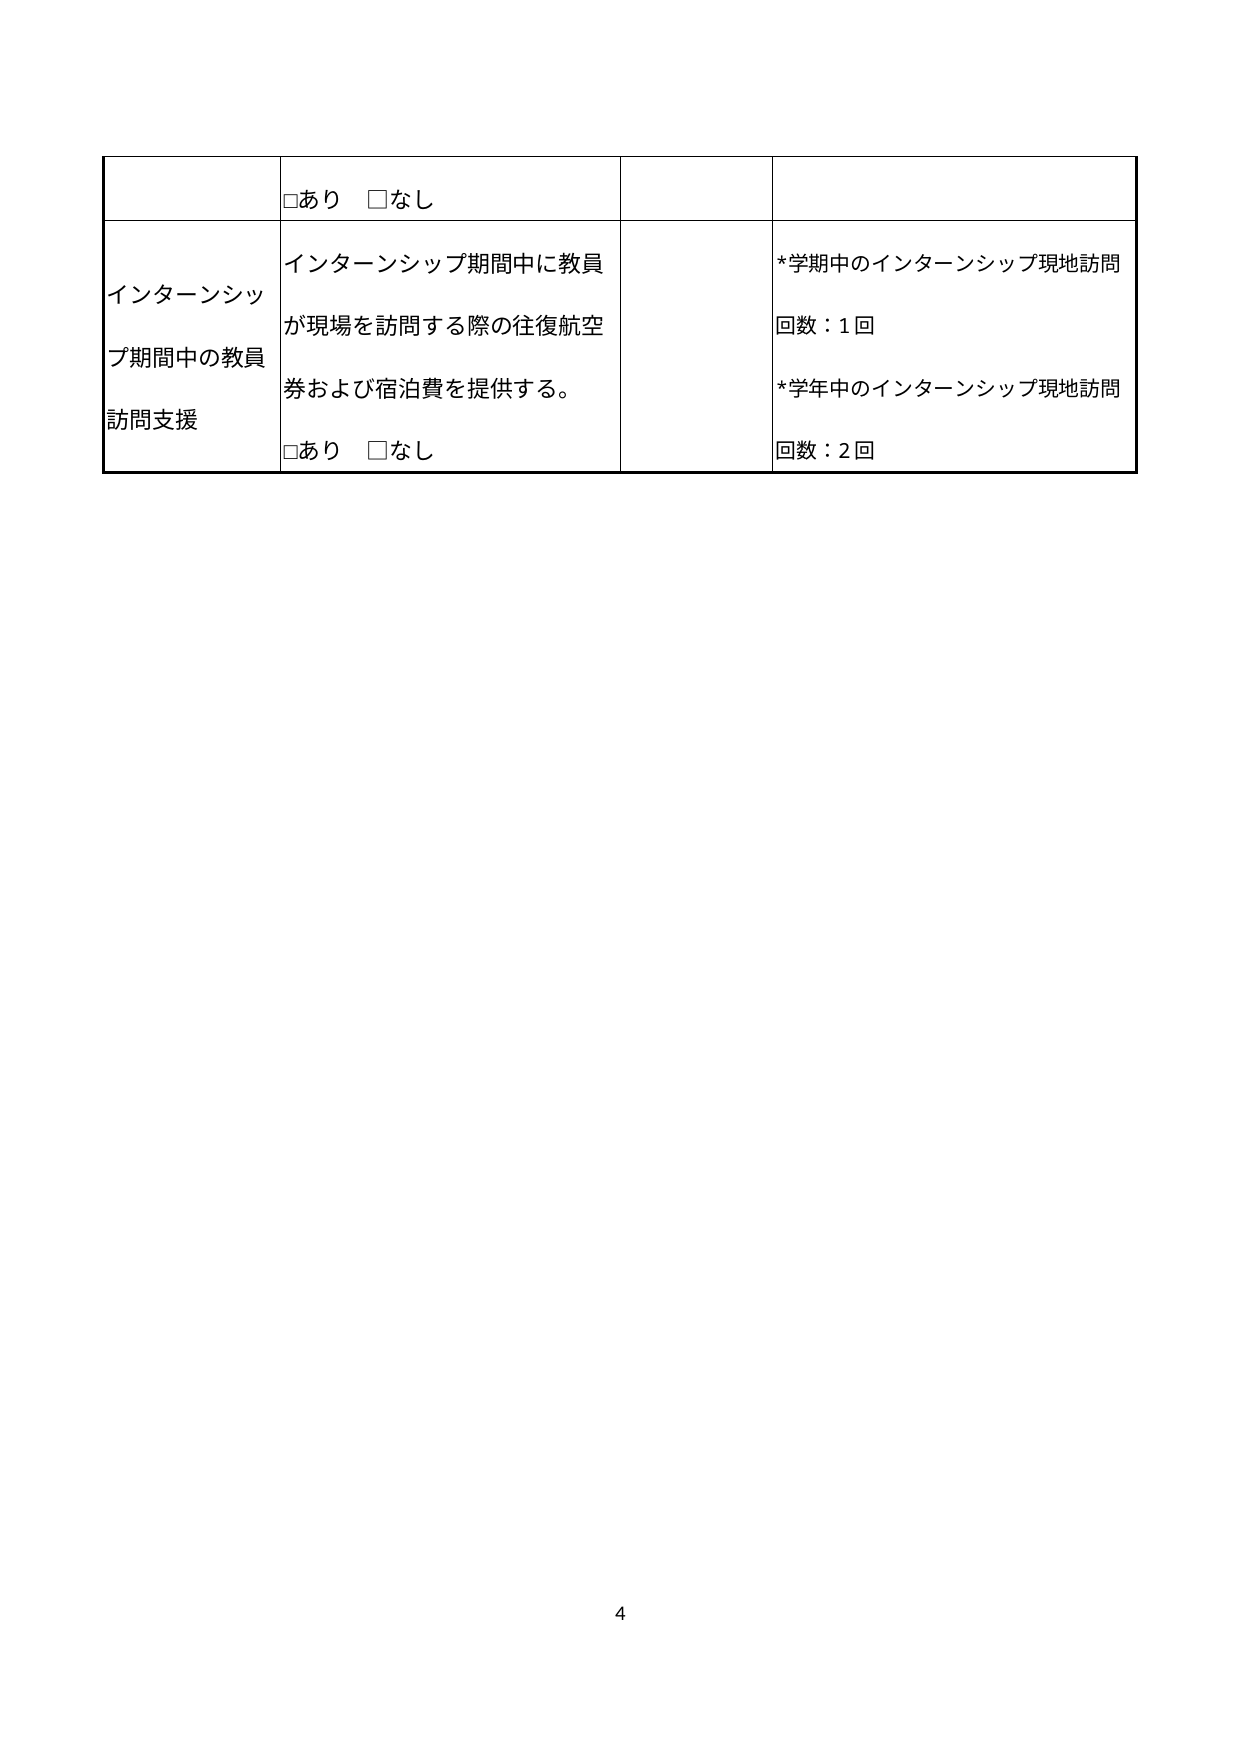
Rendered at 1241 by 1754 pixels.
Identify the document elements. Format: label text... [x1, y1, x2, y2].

table_cell [621, 157, 772, 220]
table_cell [773, 157, 1135, 220]
table_cell インターンシップ期間中の教員訪問支援 [105, 221, 280, 471]
table_cell [621, 221, 772, 471]
table_cell □あり □なし [281, 157, 620, 220]
table_cell *学期中のインターンシップ現地訪問回数：1回 *学年中のインターンシップ現地訪問回数：2回 [773, 221, 1135, 471]
table_cell インターンシップ期間中に教員が現場を訪問する際の往復航空券および宿泊費を提供する。 □あり □なし [281, 221, 620, 471]
table_cell [105, 157, 280, 220]
